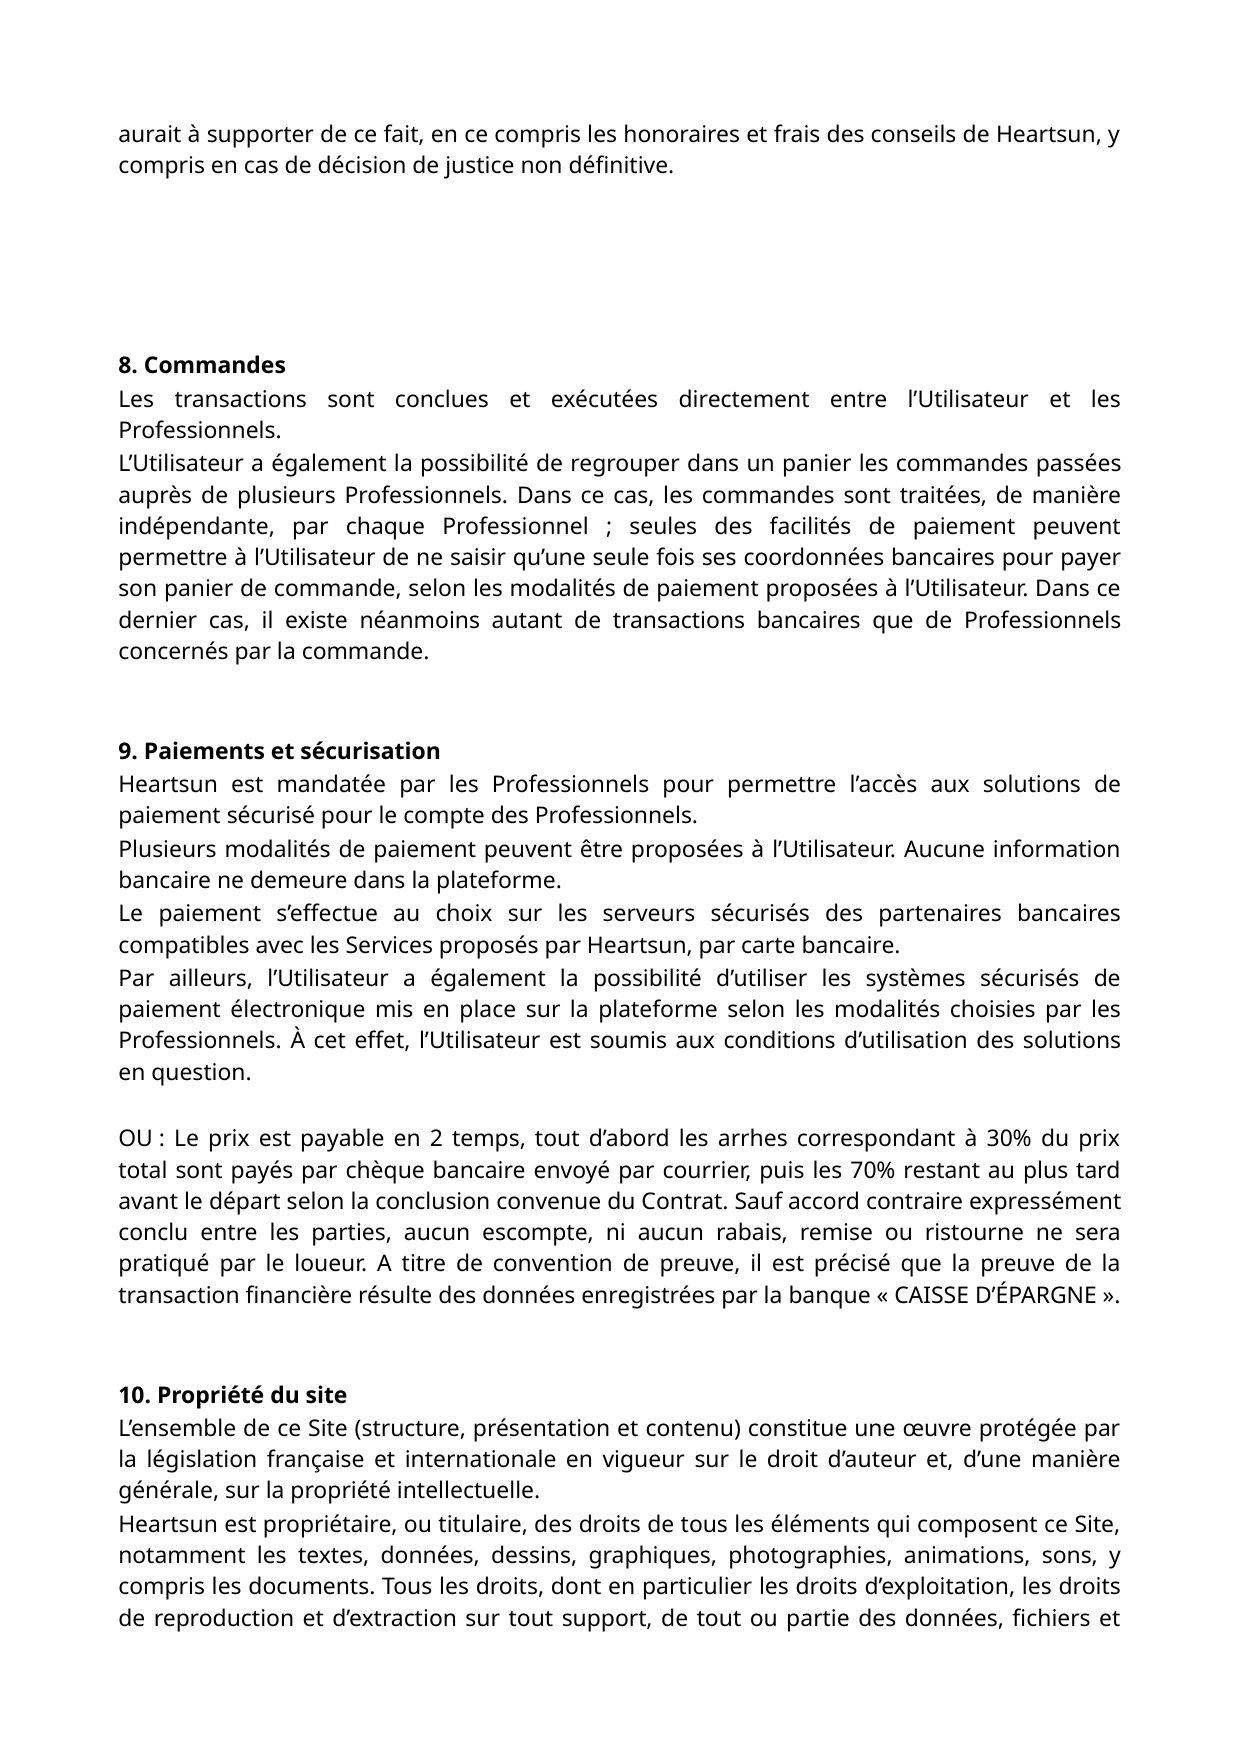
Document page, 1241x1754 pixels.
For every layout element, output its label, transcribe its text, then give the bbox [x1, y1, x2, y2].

text OU : Le prix est payable en 2 temps, tout d’abord les arrhes correspondant à 30% du prix total sont payés par chèque bancaire envoyé par courrier, puis les 70% restant au plus tard avant le départ selon la conclusion convenue du Contrat. Sauf accord contraire expressément conclu entre les parties, aucun escompte, ni aucun rabais, remise ou ristourne ne sera pratiqué par le loueur. A titre de convention de preuve, il est précisé que la preuve de la transaction financière résulte des données enregistrées par la banque « CAISSE D’ÉPARGNE ». [118, 1122, 1122, 1310]
text 8. Commandes [118, 349, 1122, 381]
text L’ensemble de ce Site (structure, présentation et contenu) constitue une œuvre protégée par la législation française et internationale en vigueur sur le droit d’auteur et, d’une manière générale, sur la propriété intellectuelle. [118, 1412, 1122, 1506]
text Par ailleurs, l’Utilisateur a également la possibilité d’utiliser les systèmes sécurisés de paiement électronique mis en place sur la plateforme selon les modalités choisies par les Professionnels. À cet effet, l’Utilisateur est soumis aux conditions d’utilisation des solutions en question. [118, 962, 1122, 1087]
text Le paiement s’effectue au choix sur les serveurs sécurisés des partenaires bancaires compatibles avec les Services proposés par Heartsun, par carte bancaire. [118, 897, 1122, 960]
text Heartsun est propriétaire, ou titulaire, des droits de tous les éléments qui composent ce Site, notamment les textes, données, dessins, graphiques, photographies, animations, sons, y compris les documents. Tous les droits, dont en particulier les droits d’exploitation, les droits de reproduction et d’extraction sur tout support, de tout ou partie des données, fichiers et [118, 1508, 1122, 1633]
text Les transactions sont conclues et exécutées directement entre l’Utilisateur et les Professionnels. [118, 383, 1122, 445]
text Heartsun est mandatée par les Professionnels pour permettre l’accès aux solutions de paiement sécurisé pour le compte des Professionnels. [118, 768, 1122, 831]
text L’Utilisateur a également la possibilité de regrouper dans un panier les commandes passées auprès de plusieurs Professionnels. Dans ce cas, les commandes sont traitées, de manière indépendante, par chaque Professionnel ; seules des facilités de paiement peuvent permettre à l’Utilisateur de ne saisir qu’une seule fois ses coordonnées bancaires pour payer son panier de commande, selon les modalités de paiement proposées à l’Utilisateur. Dans ce dernier cas, il existe néanmoins autant de transactions bancaires que de Professionnels concernés par la commande. [118, 447, 1122, 666]
text aurait à supporter de ce fait, en ce compris les honoraires et frais des conseils de Heartsun, y compris en cas de décision de justice non définitive. [118, 118, 1122, 181]
text 9. Paiements et sécurisation [118, 735, 1122, 766]
text 10. Propriété du site [118, 1378, 1122, 1410]
text Plusieurs modalités de paiement peuvent être proposées à l’Utilisateur. Aucune information bancaire ne demeure dans la plateforme. [118, 833, 1122, 895]
